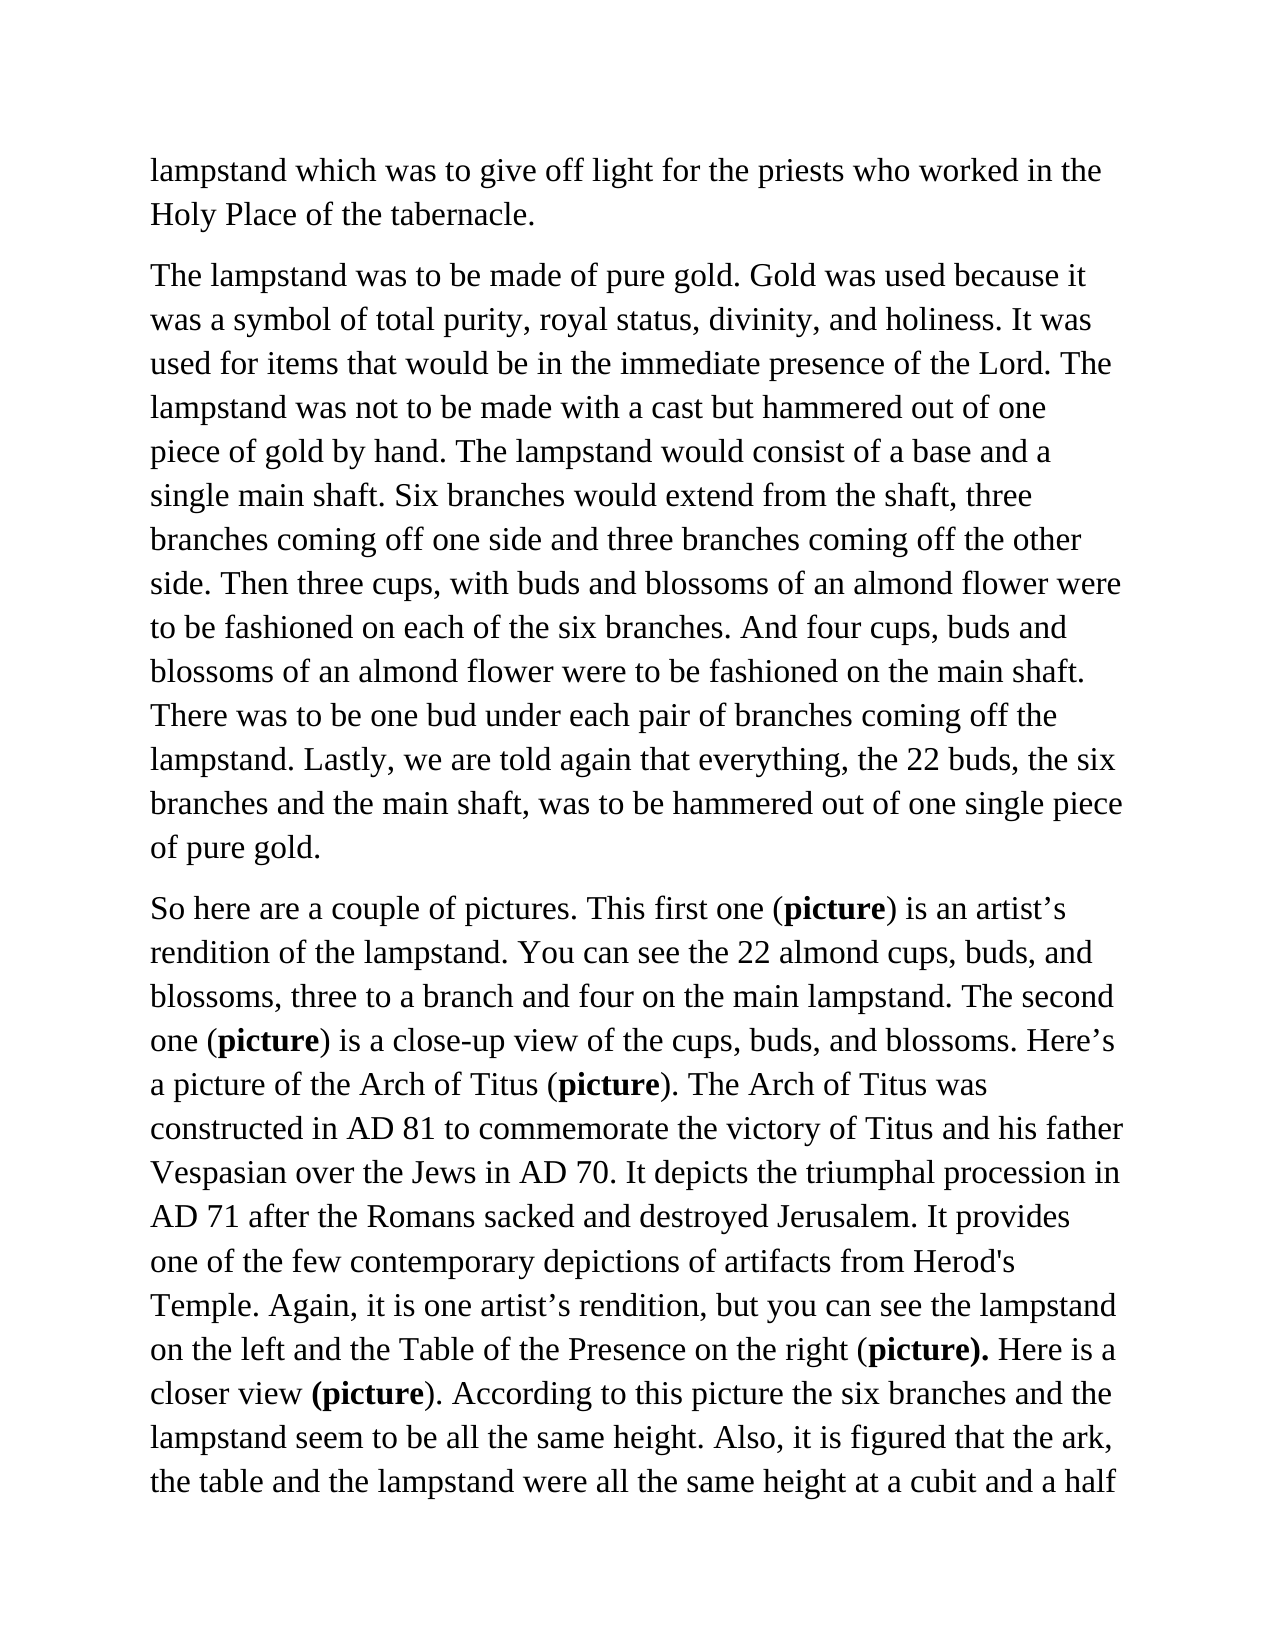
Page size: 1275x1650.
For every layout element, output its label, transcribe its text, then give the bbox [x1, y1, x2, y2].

text lampstand which was to give off light for the priests who worked in the Holy Place of the tabernacle. [150, 150, 1125, 232]
text The lampstand was to be made of pure gold. Gold was used because it was a symbol of total purity, royal status, divinity, and holiness. It was used for items that would be in the immediate presence of the Lord. The lampstand was not to be made with a cast but hammered out of one piece of gold by hand. The lampstand would consist of a base and a single main shaft. Six branches would extend from the shaft, three branches coming off one side and three branches coming off the other side. Then three cups, with buds and blossoms of an almond flower were to be fashioned on each of the six branches. And four cups, buds and blossoms of an almond flower were to be fashioned on the main shaft. There was to be one bud under each pair of branches coming off the lampstand. Lastly, we are told again that everything, the 22 buds, the six branches and the main shaft, was to be hammered out of one single piece of pure gold. [150, 255, 1125, 866]
text So here are a couple of pictures. This first one (picture) is an artist’s rendition of the lampstand. You can see the 22 almond cups, buds, and blossoms, three to a branch and four on the main lampstand. The second one (picture) is a close-up view of the cups, buds, and blossoms. Here’s a picture of the Arch of Titus (picture). The Arch of Titus was constructed in AD 81 to commemorate the victory of Titus and his father Vespasian over the Jews in AD 70. It depicts the triumphal procession in AD 71 after the Romans sacked and destroyed Jerusalem. It provides one of the few contemporary depictions of artifacts from Herod's Temple. Again, it is one artist’s rendition, but you can see the lampstand on the left and the Table of the Presence on the right (picture). Here is a closer view (picture). According to this picture the six branches and the lampstand seem to be all the same height. Also, it is figured that the ark, the table and the lampstand were all the same height at a cubit and a half [150, 888, 1125, 1499]
